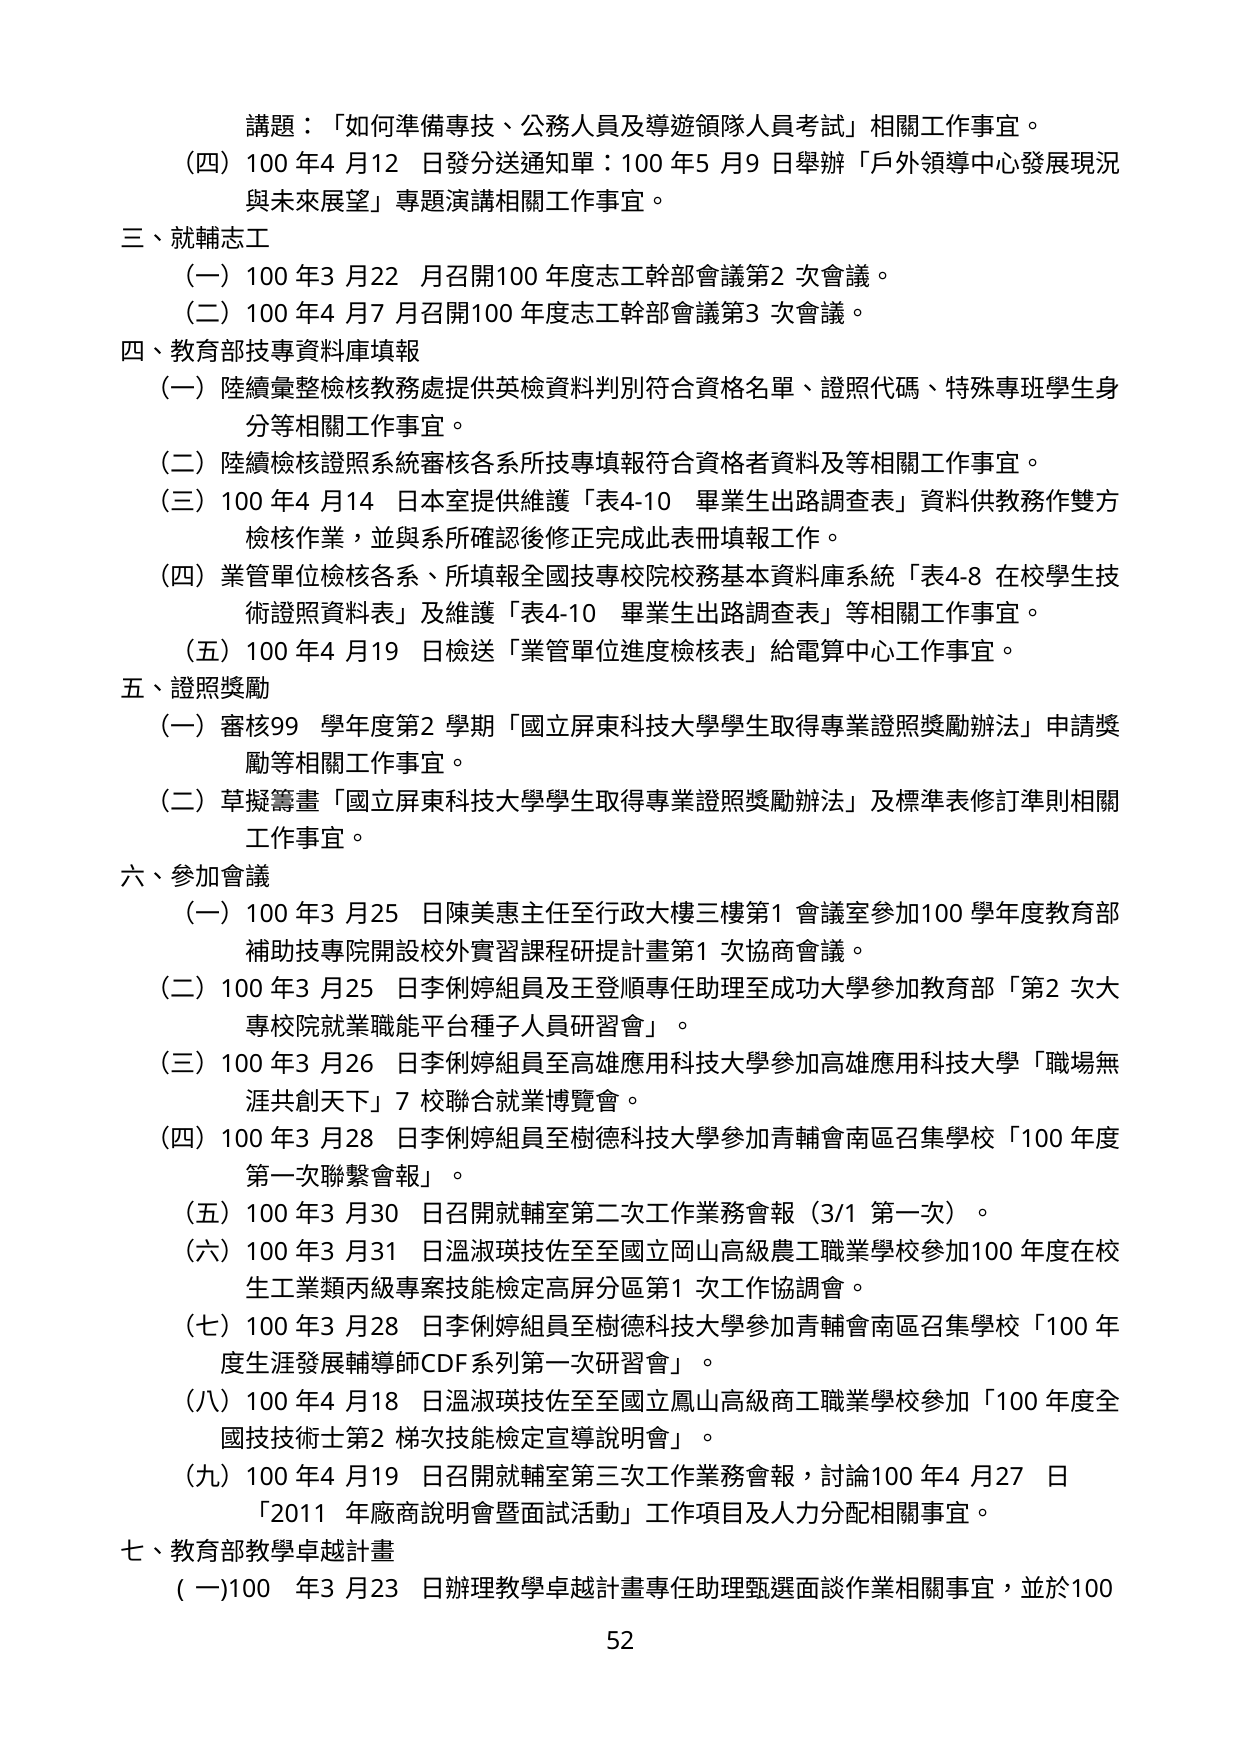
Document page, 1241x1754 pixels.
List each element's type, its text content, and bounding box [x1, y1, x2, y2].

text （六）100年3月31日溫淑瑛技佐至至國立岡山高級農工職業學校參加100年度在校生工業類丙級專案技能檢定高屏分區第1次工作協調會。 [158, 1230, 1120, 1305]
text 七、教育部教學卓越計畫 [120, 1530, 1120, 1568]
text （五）100年3月30日召開就輔室第二次工作業務會報（3/1第一次）。 [120, 1193, 1120, 1230]
text （五）100年4月19日檢送「業管單位進度檢核表」給電算中心工作事宜。 [120, 630, 1120, 668]
text 五、證照獎勵 [120, 668, 1120, 705]
text （三）100年4月14日本室提供維護「表4-10畢業生出路調查表」資料供教務作雙方檢核作業，並與系所確認後修正完成此表冊填報工作。 [120, 480, 1120, 555]
text （三）100年4月7日製發分送通知單：100年5月2日舉辦100年國家考試宣導活動，講題：「如何準備專技、公務人員及導遊領隊人員考試」相關工作事宜。 [158, 105, 1120, 143]
text （三）100年3月26日李俐婷組員至高雄應用科技大學參加高雄應用科技大學「職場無涯共創天下」7校聯合就業博覽會。 [120, 1043, 1120, 1118]
text 六、參加會議 [120, 855, 1120, 893]
text （二）100年4月7月召開100年度志工幹部會議第3次會議。 [120, 293, 1120, 330]
text （四）100年4月12日發分送通知單：100年5月9日舉辦「戶外領導中心發展現況與未來展望」專題演講相關工作事宜。 [158, 143, 1120, 218]
text （一）陸續彙整檢核教務處提供英檢資料判別符合資格名單、證照代碼、特殊專班學生身分等相關工作事宜。 [120, 368, 1120, 443]
text （八）100年4月18日溫淑瑛技佐至至國立鳳山高級商工職業學校參加「100年度全國技技術士第2梯次技能檢定宣導說明會」。 [158, 1380, 1120, 1455]
text （四）業管單位檢核各系、所填報全國技專校院校務基本資料庫系統「表4-8在校學生技術證照資料表」及維護「表4-10畢業生出路調查表」等相關工作事宜。 [120, 555, 1120, 630]
text （二）陸續檢核證照系統審核各系所技專填報符合資格者資料及等相關工作事宜。 [120, 443, 1120, 480]
text (一)100年3月23日辦理教學卓越計畫專任助理甄選面談作業相關事宜，並於100 [158, 1568, 1120, 1605]
text （九）100年4月19日召開就輔室第三次工作業務會報，討論100年4月27日「2011年廠商說明會暨面試活動」工作項目及人力分配相關事宜。 [158, 1455, 1120, 1530]
text 三、就輔志工 [120, 218, 1120, 255]
text （七）100年3月28日李俐婷組員至樹德科技大學參加青輔會南區召集學校「100年度生涯發展輔導師CDF系列第一次研習會」。 [158, 1305, 1120, 1380]
text （二）100年3月25日李俐婷組員及王登順專任助理至成功大學參加教育部「第2次大專校院就業職能平台種子人員研習會」。 [120, 968, 1120, 1043]
text （一）100年3月22月召開100年度志工幹部會議第2次會議。 [120, 255, 1120, 293]
text 四、教育部技專資料庫填報 [120, 330, 1120, 368]
text （一）100年3月25日陳美惠主任至行政大樓三樓第1會議室參加100學年度教育部補助技專院開設校外實習課程研提計畫第1次協商會議。 [158, 893, 1120, 968]
text （四）100年3月28日李俐婷組員至樹德科技大學參加青輔會南區召集學校「100年度第一次聯繫會報」。 [120, 1118, 1120, 1193]
text （一）審核99學年度第2學期「國立屏東科技大學學生取得專業證照獎勵辦法」申請獎勵等相關工作事宜。 [120, 705, 1120, 780]
text （二）草擬籌畫「國立屏東科技大學學生取得專業證照獎勵辦法」及標準表修訂準則相關工作事宜。 [120, 780, 1120, 855]
